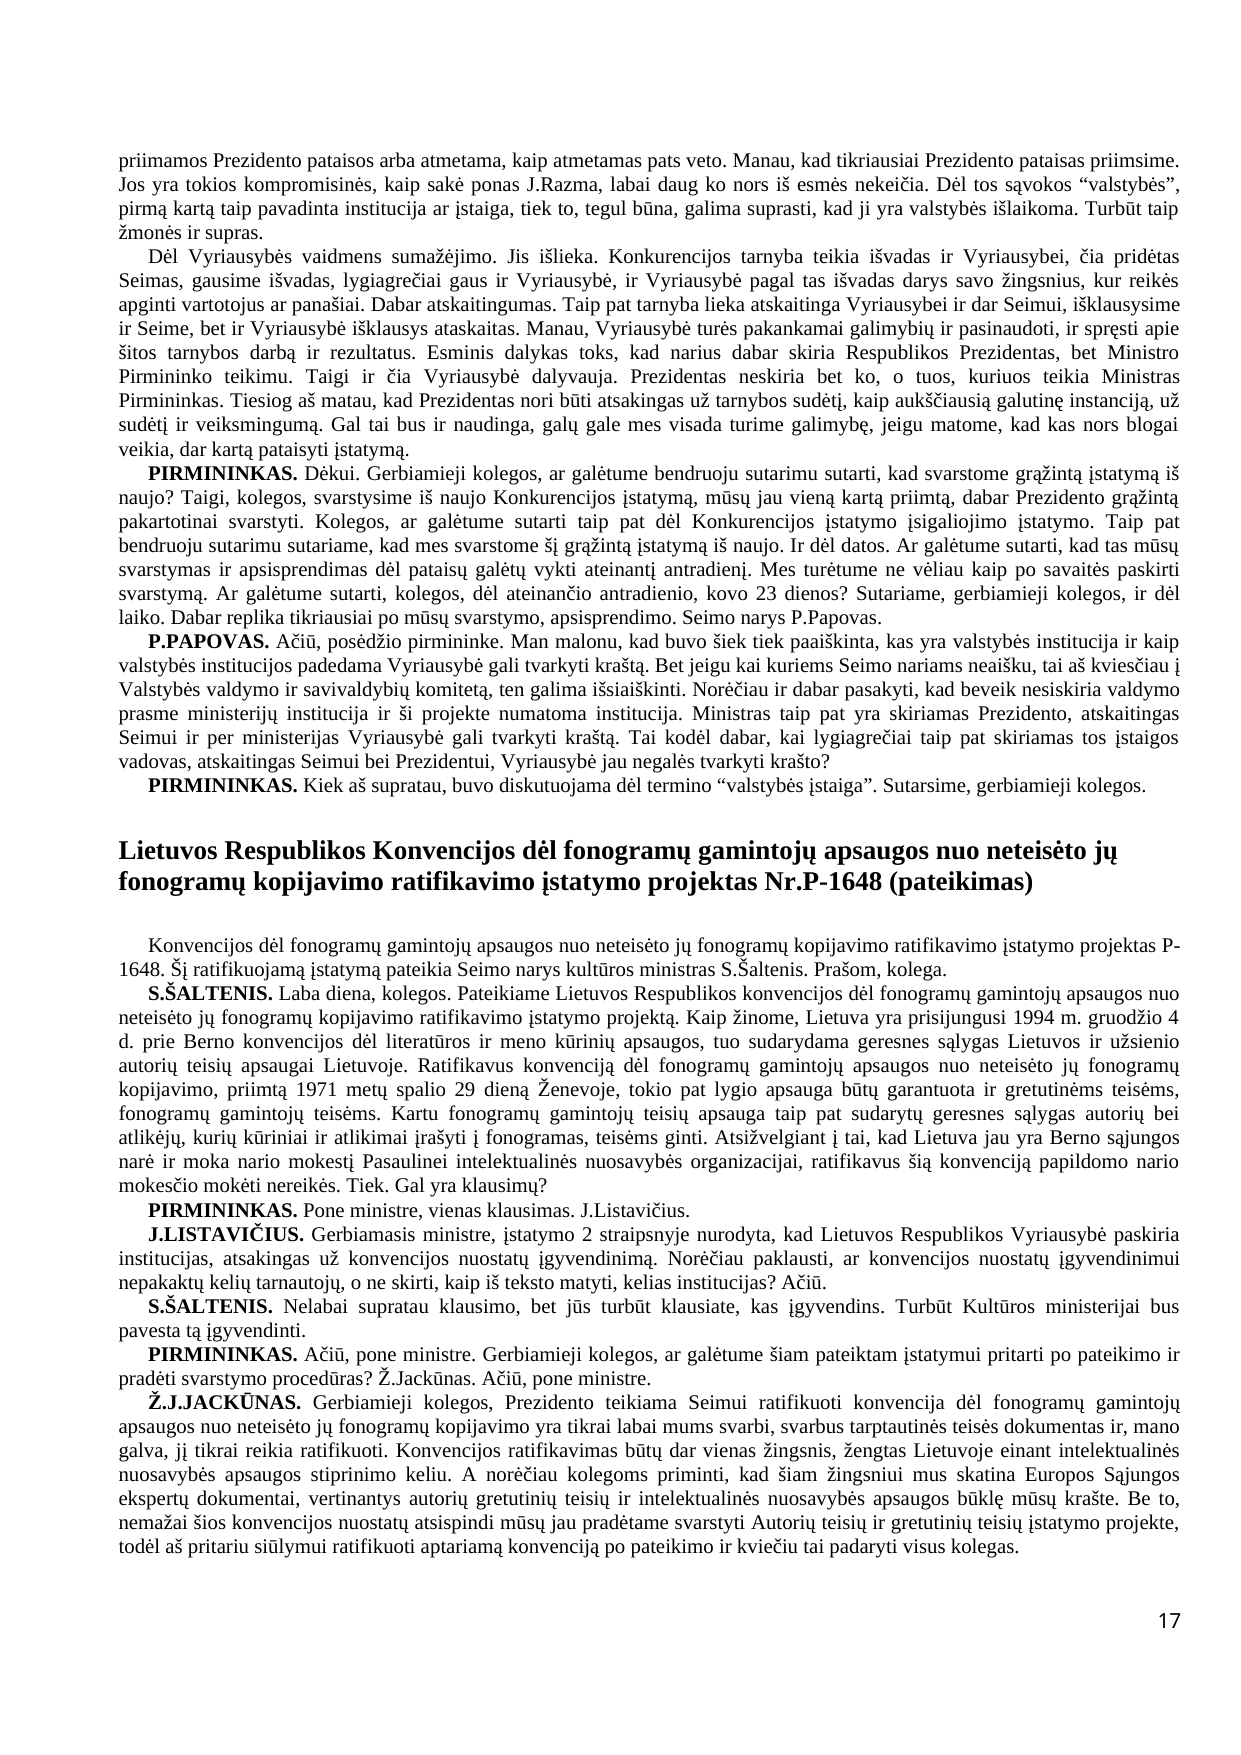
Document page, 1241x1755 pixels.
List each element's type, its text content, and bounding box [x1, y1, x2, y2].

text PIRMININKAS. Ačiū, pone ministre. Gerbiamieji kolegos, ar galėtume šiam pateiktam įstatymui pritarti po pateikimo ir pradėti svarstymo procedūras? Ž.Jackūnas. Ačiū, pone ministre. [118, 1342, 1181, 1390]
text Lietuvos Respublikos Konvencijos dėl fonogramų gamintojų apsaugos nuo neteisėto jų fonogramų kopijavimo ratifikavimo įstatymo projektas Nr.P-1648 (pateikimas) [118, 834, 1181, 896]
text PIRMININKAS. Pone ministre, vienas klausimas. J.Listavičius. [118, 1197, 1181, 1222]
text Konvencijos dėl fonogramų gamintojų apsaugos nuo neteisėto jų fonogramų kopijavimo ratifikavimo įstatymo projektas P-1648. Šį ratifikuojamą įstatymą pateikia Seimo narys kultūros ministras S.Šaltenis. Prašom, kolega. [118, 933, 1181, 981]
text P.PAPOVAS. Ačiū, posėdžio pirmininke. Man malonu, kad buvo šiek tiek paaiškinta, kas yra valstybės institucija ir kaip valstybės institucijos padedama Vyriausybė gali tvarkyti kraštą. Bet jeigu kai kuriems Seimo nariams neaišku, tai aš kviesčiau į Valstybės valdymo ir savivaldybių komitetą, ten galima išsiaiškinti. Norėčiau ir dabar pasakyti, kad beveik nesiskiria valdymo prasme ministerijų institucija ir ši projekte numatoma institucija. Ministras taip pat yra skiriamas Prezidento, atskaitingas Seimui ir per ministerijas Vyriausybė gali tvarkyti kraštą. Tai kodėl dabar, kai lygiagrečiai taip pat skiriamas tos įstaigos vadovas, atskaitingas Seimui bei Prezidentui, Vyriausybė jau negalės tvarkyti krašto? [118, 629, 1181, 773]
text Dėl Vyriausybės vaidmens sumažėjimo. Jis išlieka. Konkurencijos tarnyba teikia išvadas ir Vyriausybei, čia pridėtas Seimas, gausime išvadas, lygiagrečiai gaus ir Vyriausybė, ir Vyriausybė pagal tas išvadas darys savo žingsnius, kur reikės apginti vartotojus ar panašiai. Dabar atskaitingumas. Taip pat tarnyba lieka atskaitinga Vyriausybei ir dar Seimui, išklausysime ir Seime, bet ir Vyriausybė išklausys ataskaitas. Manau, Vyriausybė turės pakankamai galimybių ir pasinaudoti, ir spręsti apie šitos tarnybos darbą ir rezultatus. Esminis dalykas toks, kad narius dabar skiria Respublikos Prezidentas, bet Ministro Pirmininko teikimu. Taigi ir čia Vyriausybė dalyvauja. Prezidentas neskiria bet ko, o tuos, kuriuos teikia Ministras Pirmininkas. Tiesiog aš matau, kad Prezidentas nori būti atsakingas už tarnybos sudėtį, kaip aukščiausią galutinę instanciją, už sudėtį ir veiksmingumą. Gal tai bus ir naudinga, galų gale mes visada turime galimybę, jeigu matome, kad kas nors blogai veikia, dar kartą pataisyti įstatymą. [118, 244, 1181, 461]
text J.LISTAVIČIUS. Gerbiamasis ministre, įstatymo 2 straipsnyje nurodyta, kad Lietuvos Respublikos Vyriausybė paskiria institucijas, atsakingas už konvencijos nuostatų įgyvendinimą. Norėčiau paklausti, ar konvencijos nuostatų įgyvendinimui nepakaktų kelių tarnautojų, o ne skirti, kaip iš teksto matyti, kelias institucijas? Ačiū. [118, 1222, 1181, 1294]
text S.ŠALTENIS. Laba diena, kolegos. Pateikiame Lietuvos Respublikos konvencijos dėl fonogramų gamintojų apsaugos nuo neteisėto jų fonogramų kopijavimo ratifikavimo įstatymo projektą. Kaip žinome, Lietuva yra prisijungusi 1994 m. gruodžio 4 d. prie Berno konvencijos dėl literatūros ir meno kūrinių apsaugos, tuo sudarydama geresnes sąlygas Lietuvos ir užsienio autorių teisių apsaugai Lietuvoje. Ratifikavus konvenciją dėl fonogramų gamintojų apsaugos nuo neteisėto jų fonogramų kopijavimo, priimtą 1971 metų spalio 29 dieną Ženevoje, tokio pat lygio apsauga būtų garantuota ir gretutinėms teisėms, fonogramų gamintojų teisėms. Kartu fonogramų gamintojų teisių apsauga taip pat sudarytų geresnes sąlygas autorių bei atlikėjų, kurių kūriniai ir atlikimai įrašyti į fonogramas, teisėms ginti. Atsižvelgiant į tai, kad Lietuva jau yra Berno sąjungos narė ir moka nario mokestį Pasaulinei intelektualinės nuosavybės organizacijai, ratifikavus šią konvenciją papildomo nario mokesčio mokėti nereikės. Tiek. Gal yra klausimų? [118, 981, 1181, 1197]
text Ž.J.JACKŪNAS. Gerbiamieji kolegos, Prezidento teikiama Seimui ratifikuoti konvencija dėl fonogramų gamintojų apsaugos nuo neteisėto jų fonogramų kopijavimo yra tikrai labai mums svarbi, svarbus tarptautinės teisės dokumentas ir, mano galva, jį tikrai reikia ratifikuoti. Konvencijos ratifikavimas būtų dar vienas žingsnis, žengtas Lietuvoje einant intelektualinės nuosavybės apsaugos stiprinimo keliu. A norėčiau kolegoms priminti, kad šiam žingsniui mus skatina Europos Sąjungos ekspertų dokumentai, vertinantys autorių gretutinių teisių ir intelektualinės nuosavybės apsaugos būklę mūsų krašte. Be to, nemažai šios konvencijos nuostatų atsispindi mūsų jau pradėtame svarstyti Autorių teisių ir gretutinių teisių įstatymo projekte, todėl aš pritariu siūlymui ratifikuoti aptariamą konvenciją po pateikimo ir kviečiu tai padaryti visus kolegas. [118, 1390, 1181, 1558]
text S.ŠALTENIS. Nelabai supratau klausimo, bet jūs turbūt klausiate, kas įgyvendins. Turbūt Kultūros ministerijai bus pavesta tą įgyvendinti. [118, 1294, 1181, 1342]
text PIRMININKAS. Dėkui. Gerbiamieji kolegos, ar galėtume bendruoju sutarimu sutarti, kad svarstome grąžintą įstatymą iš naujo? Taigi, kolegos, svarstysime iš naujo Konkurencijos įstatymą, mūsų jau vieną kartą priimtą, dabar Prezidento grąžintą pakartotinai svarstyti. Kolegos, ar galėtume sutarti taip pat dėl Konkurencijos įstatymo įsigaliojimo įstatymo. Taip pat bendruoju sutarimu sutariame, kad mes svarstome šį grąžintą įstatymą iš naujo. Ir dėl datos. Ar galėtume sutarti, kad tas mūsų svarstymas ir apsisprendimas dėl pataisų galėtų vykti ateinantį antradienį. Mes turėtume ne vėliau kaip po savaitės paskirti svarstymą. Ar galėtume sutarti, kolegos, dėl ateinančio antradienio, kovo 23 dienos? Sutariame, gerbiamieji kolegos, ir dėl laiko. Dabar replika tikriausiai po mūsų svarstymo, apsisprendimo. Seimo narys P.Papovas. [118, 461, 1181, 629]
text priimamos Prezidento pataisos arba atmetama, kaip atmetamas pats veto. Manau, kad tikriausiai Prezidento pataisas priimsime. Jos yra tokios kompromisinės, kaip sakė ponas J.Razma, labai daug ko nors iš esmės nekeičia. Dėl tos sąvokos “valstybės”, pirmą kartą taip pavadinta institucija ar įstaiga, tiek to, tegul būna, galima suprasti, kad ji yra valstybės išlaikoma. Turbūt taip žmonės ir supras. [118, 148, 1181, 244]
text PIRMININKAS. Kiek aš supratau, buvo diskutuojama dėl termino “valstybės įstaiga”. Sutarsime, gerbiamieji kolegos. [118, 773, 1181, 797]
